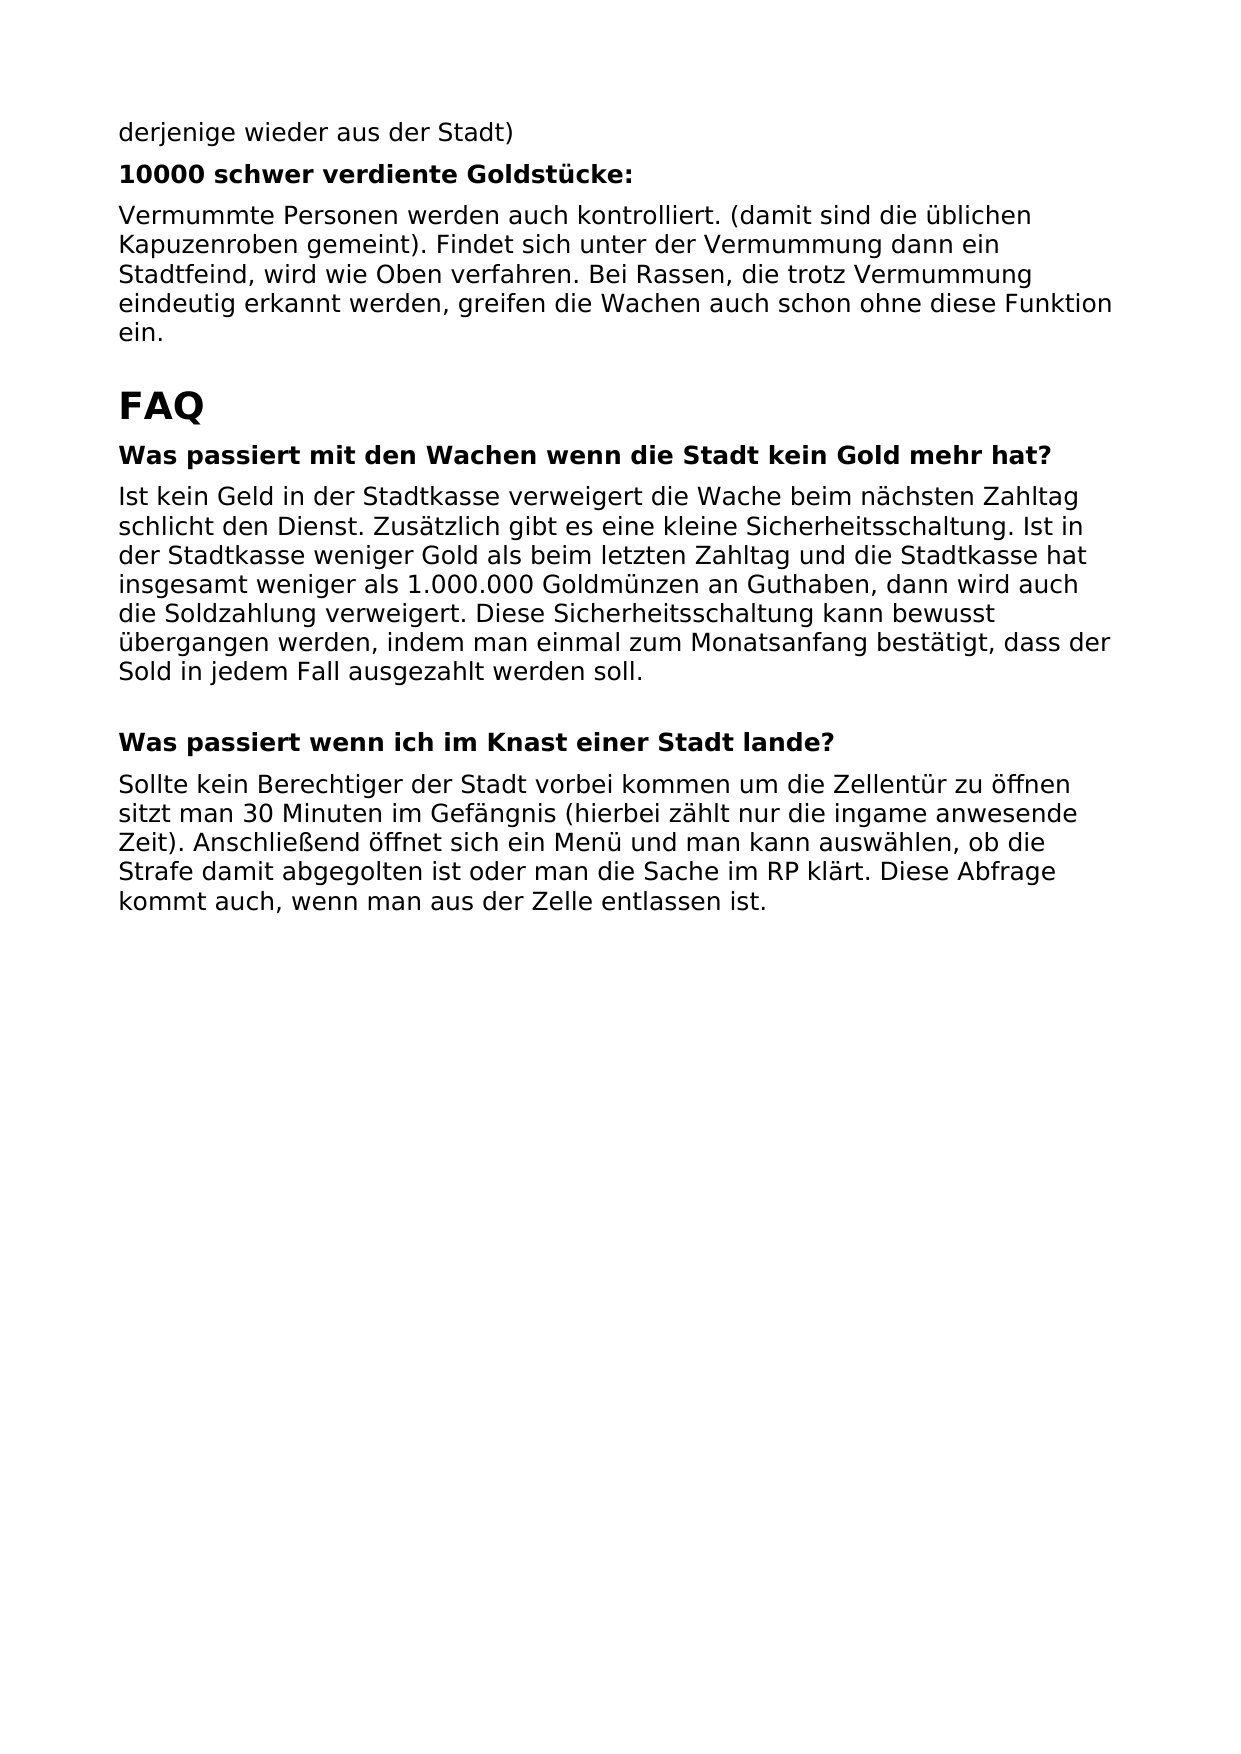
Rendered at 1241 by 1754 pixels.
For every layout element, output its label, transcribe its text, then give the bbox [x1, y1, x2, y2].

text Vermummte Personen werden auch kontrolliert. (damit sind die üblichen Kapuzenroben gemeint). Findet sich unter der Vermummung dann ein Stadtfeind, wird wie Oben verfahren. Bei Rassen, die trotz Vermummung eindeutig erkannt werden, greifen die Wachen auch schon ohne diese Funktion ein. [118, 201, 1122, 347]
subtitle FAQ [118, 385, 1122, 428]
text 10000 schwer verdiente Goldstücke: [118, 160, 1122, 189]
text derjenige wieder aus der Stadt) [118, 118, 1122, 147]
text Ist kein Geld in der Stadtkasse verweigert die Wache beim nächsten Zahltag schlicht den Dienst. Zusätzlich gibt es eine kleine Sicherheitsschaltung. Ist in der Stadtkasse weniger Gold als beim letzten Zahltag und die Stadtkasse hat insgesamt weniger als 1.000.000 Goldmünzen an Guthaben, dann wird auch die Soldzahlung verweigert. Diese Sicherheitsschaltung kann bewusst übergangen werden, indem man einmal zum Monatsanfang bestätigt, dass der Sold in jedem Fall ausgezahlt werden soll. [118, 483, 1122, 687]
text Was passiert wenn ich im Knast einer Stadt lande? [118, 699, 1122, 758]
text Sollte kein Berechtiger der Stadt vorbei kommen um die Zellentür zu öffnen sitzt man 30 Minuten im Gefängnis (hierbei zählt nur die ingame anwesende Zeit). Anschließend öffnet sich ein Menü und man kann auswählen, ob die Strafe damit abgegolten ist oder man die Sache im RP klärt. Diese Abfrage kommt auch, wenn man aus der Zelle entlassen ist. [118, 770, 1122, 916]
text Was passiert mit den Wachen wenn die Stadt kein Gold mehr hat? [118, 441, 1122, 470]
